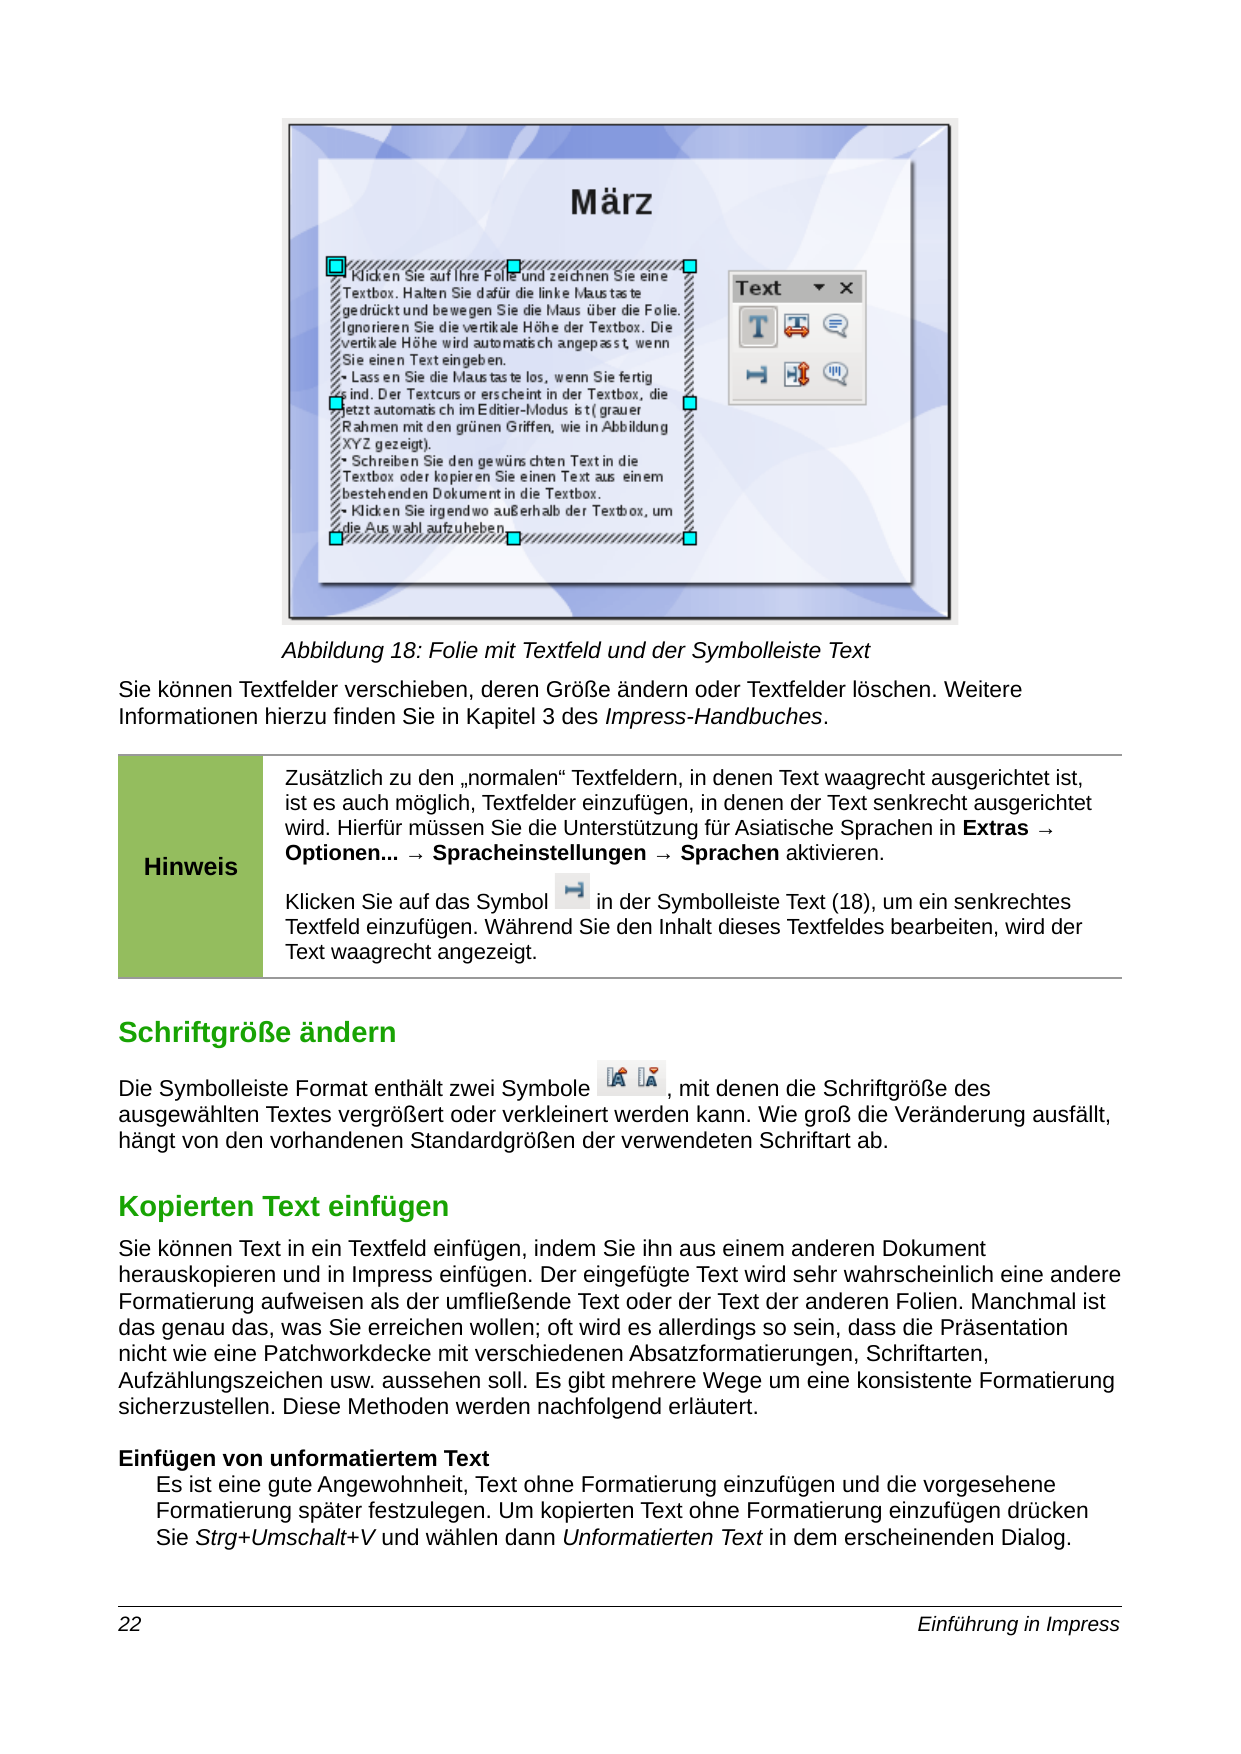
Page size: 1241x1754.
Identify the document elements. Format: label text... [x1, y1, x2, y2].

picture [597, 1060, 667, 1096]
subtitle Kopierten Text einfügen [118, 1189, 1122, 1223]
list Sie können Textfelder verschieben, deren Größe ändern oder Textfelder löschen. Weitere Informationen hierzu finden Sie in Kapitel 3 des Impress-Handbuches. [118, 676, 1122, 729]
table_header Zusätzlich zu den „normalen“ Textfeldern, in denen Text waagrecht ausgerichtet ist, ist es auch möglich, Textfelder einzufügen, in denen der Text senkrecht ausgerichtet wird. Hierfür müssen Sie die Unterstützung für Asiatische Sprachen in Extras → Optionen... → Spracheinstellungen → Sprachen aktivieren. Klicken Sie auf das Symbol in der Symbolleiste Text (Abbildung 18), um ein senkrechtes Textfeld einzufügen. Während Sie den Inhalt dieses Textfeldes bearbeiten, wird der Text waagrecht angezeigt. [264, 756, 1122, 977]
text Abbildung 18: Folie mit Textfeld und der Symbolleiste Text [282, 637, 958, 664]
table_header Hinweis [118, 756, 263, 977]
list Einfügen von unformatiertem Text [118, 1444, 1122, 1471]
picture [554, 873, 590, 909]
text Sie können Text in ein Textfeld einfügen, indem Sie ihn aus einem anderen Dokument herauskopieren und in Impress einfügen. Der eingefügte Text wird sehr wahrscheinlich eine andere Formatierung aufweisen als der umfließende Text oder der Text der anderen Folien. Manchmal ist das genau das, was Sie erreichen wollen; oft wird es allerdings so sein, dass die Präsentation nicht wie eine Patchworkdecke mit verschiedenen Absatzformatierungen, Schriftarten, Aufzählungszeichen usw. aussehen soll. Es gibt mehrere Wege um eine konsistente Formatierung sicherzustellen. Diese Methoden werden nachfolgend erläutert. [118, 1235, 1122, 1419]
text Es ist eine gute Angewohnheit, Text ohne Formatierung einzufügen und die vorgesehene Formatierung später festzulegen. Um kopierten Text ohne Formatierung einzufügen drücken Sie Strg+Umschalt+V und wählen dann Unformatierten Text in dem erscheinenden Dialog. [156, 1471, 1122, 1550]
picture [281, 118, 959, 625]
subtitle Schriftgröße ändern [118, 1014, 1122, 1048]
text Die Symbolleiste Format enthält zwei Symbole , mit denen die Schriftgröße des ausgewählten Textes vergrößert oder verkleinert werden kann. Wie groß die Veränderung ausfällt, hängt von den vorhandenen Standardgrößen der verwendeten Schriftart ab. [118, 1061, 1122, 1153]
